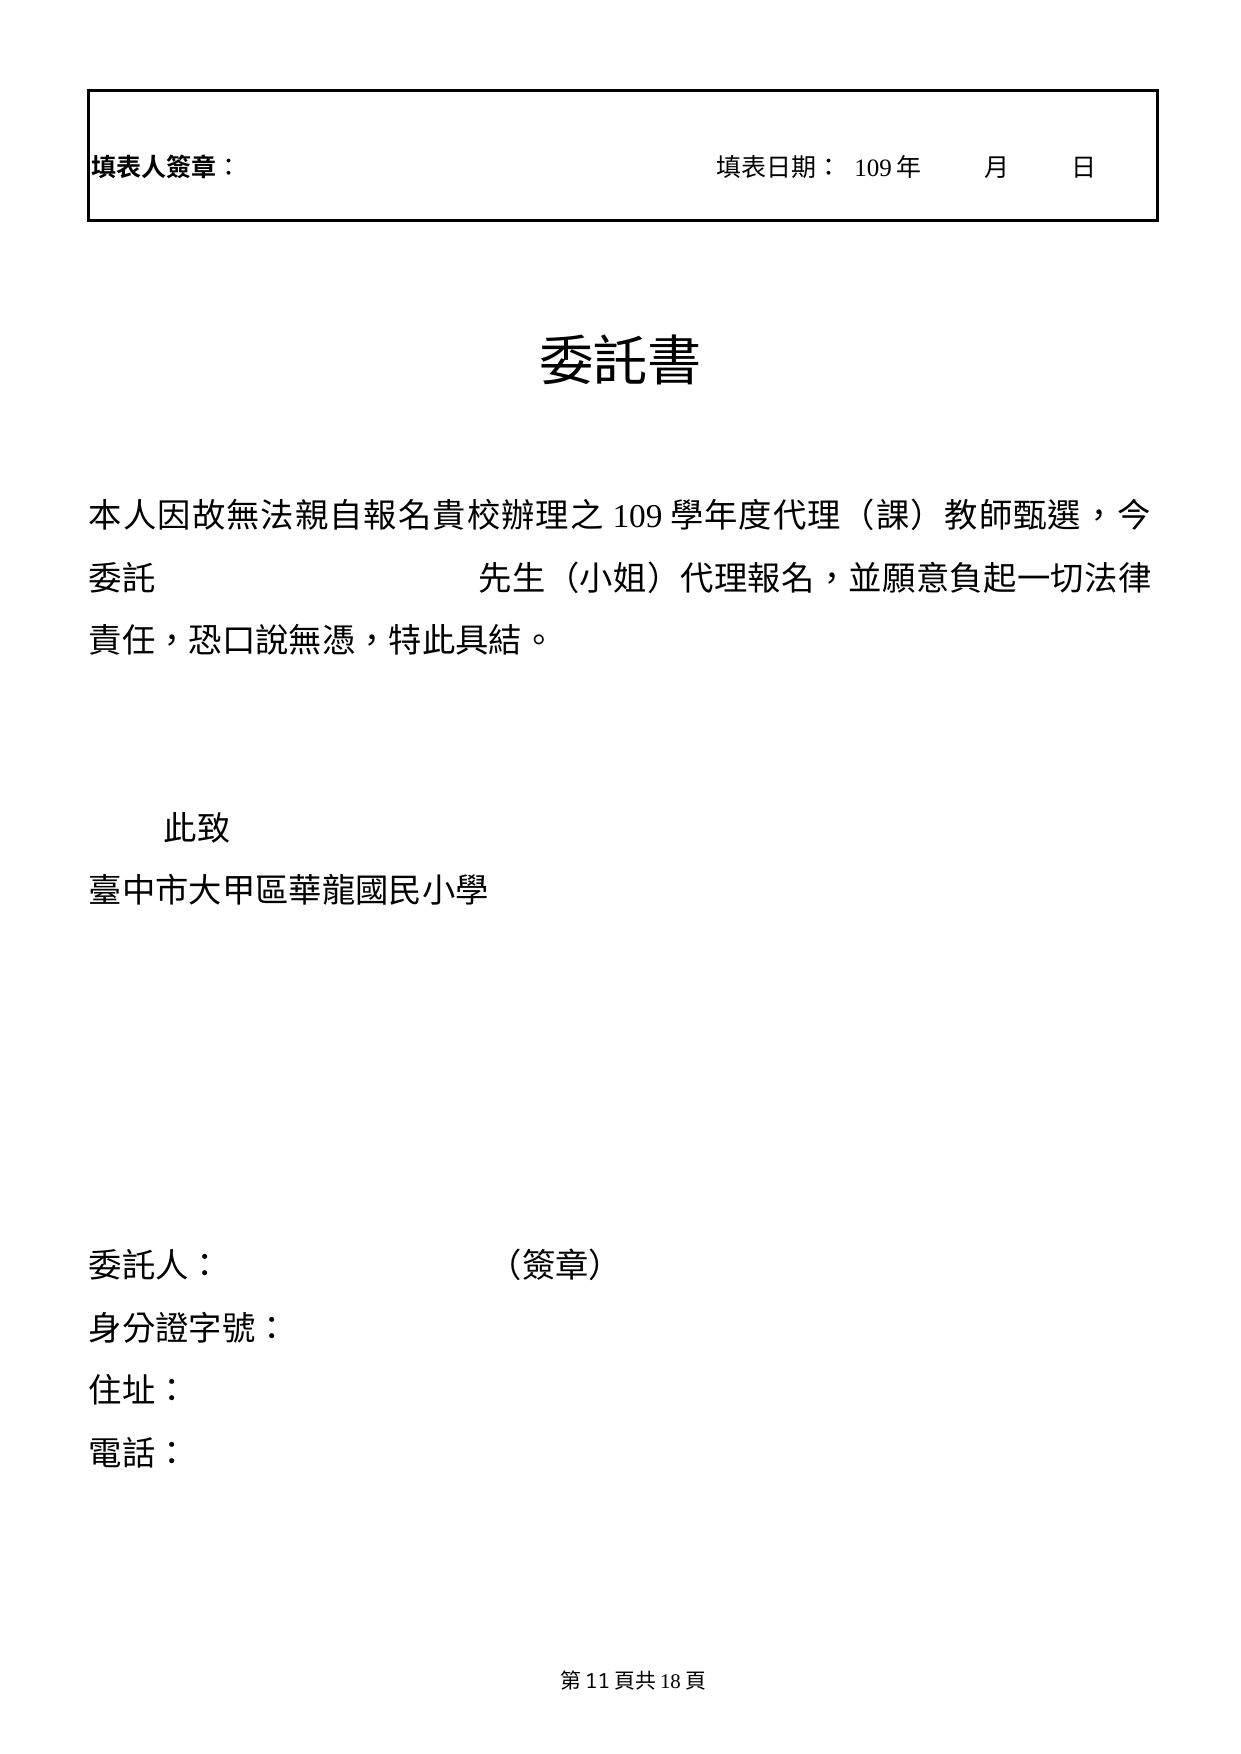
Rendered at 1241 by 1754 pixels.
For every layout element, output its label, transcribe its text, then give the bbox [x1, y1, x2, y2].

text 委託人： （簽章） [89, 1222, 1152, 1284]
table_cell 填表人簽章： 填表日期： 109年 月 日 [90, 92, 1156, 218]
text 身分證字號： [89, 1284, 1152, 1347]
text 住址： [89, 1347, 1152, 1409]
text 本人因故無法親自報名貴校辦理之109學年度代理（課）教師甄選，今委託 先生（小姐）代理報名，並願意負起一切法律責任，恐口說無憑，特此具結。 [89, 472, 1152, 659]
text 委託書 [89, 284, 1152, 409]
text 此致 [89, 784, 1152, 847]
text 臺中市大甲區華龍國民小學 [89, 847, 1152, 909]
text 電話： [89, 1409, 1152, 1472]
